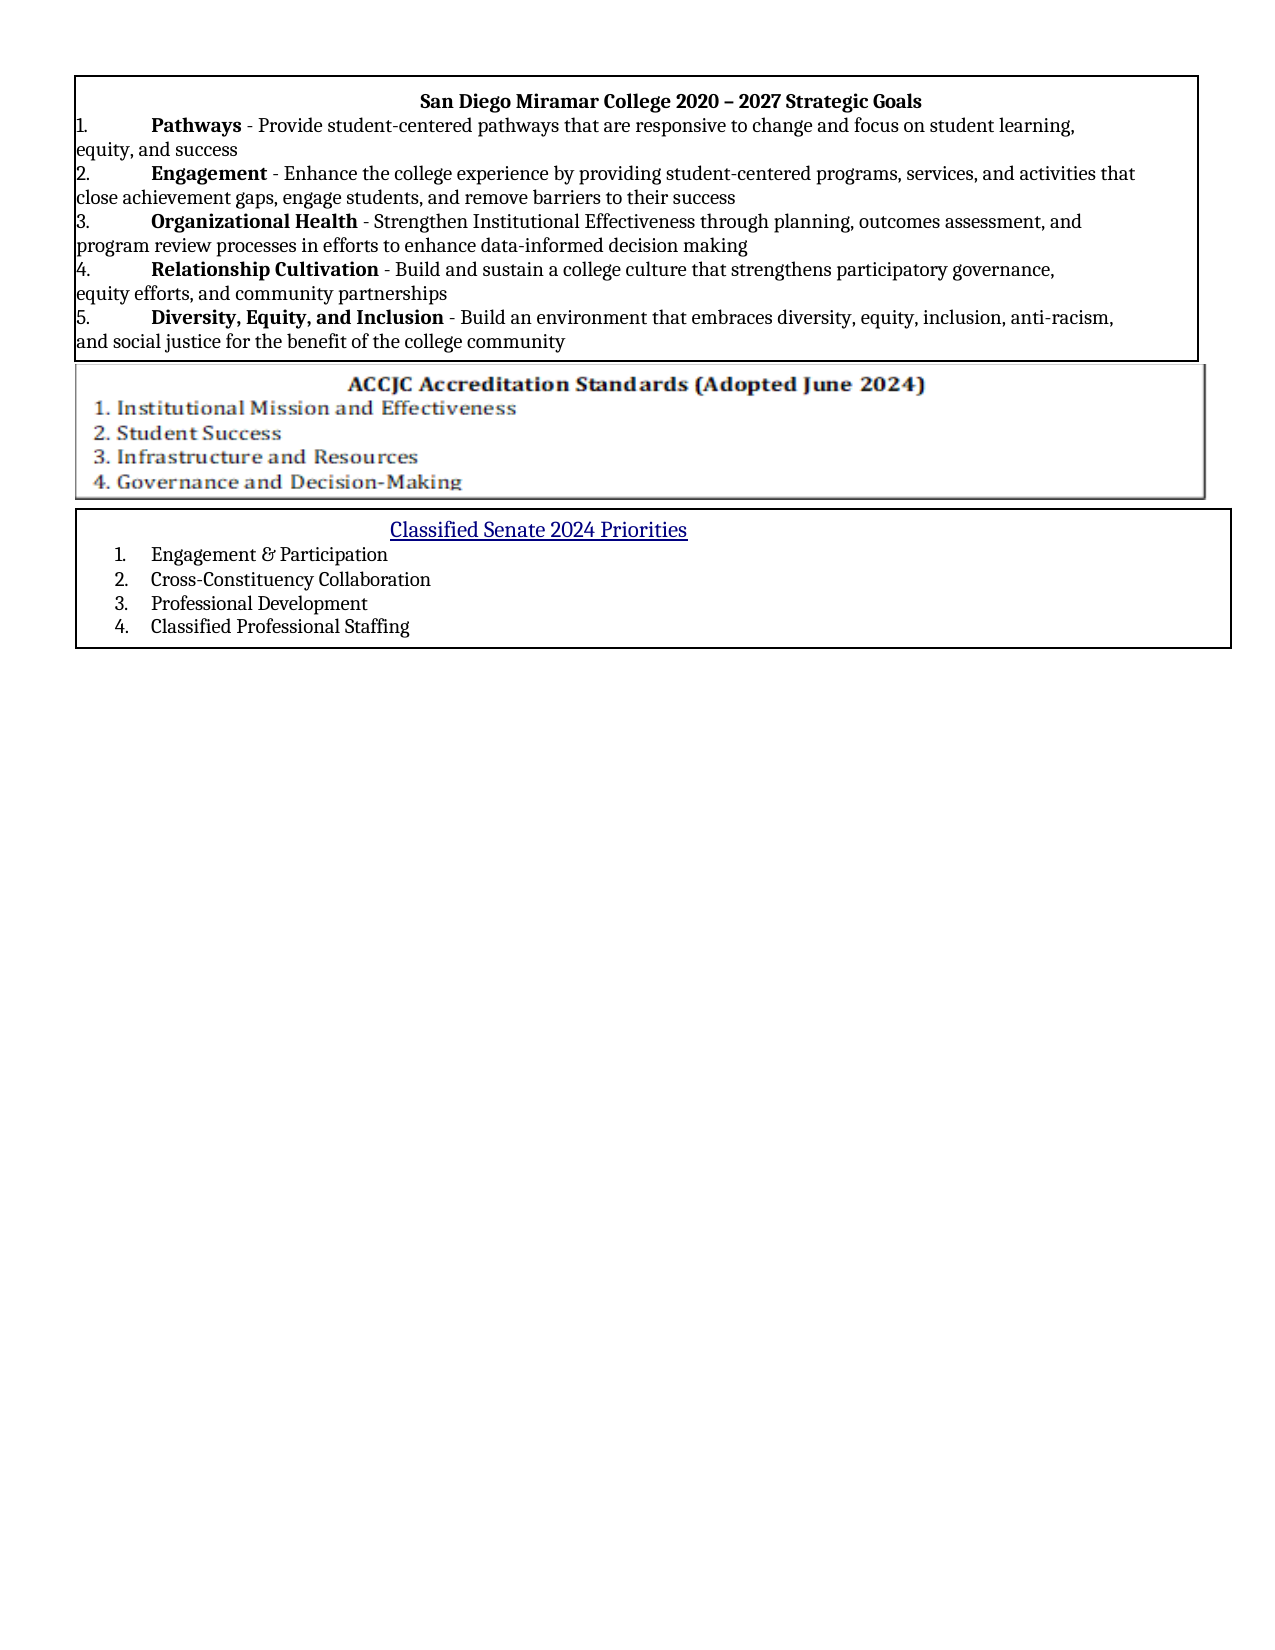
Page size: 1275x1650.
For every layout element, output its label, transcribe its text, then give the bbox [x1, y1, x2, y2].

list Relationship Cultivation - Build and sustain a college culture that strengthens participatory governance, equity efforts, and community partnerships [76, 258, 1089, 306]
list Engagement & Participation [114, 543, 1230, 567]
list Organizational Health - Strengthen Institutional Effectiveness through planning, outcomes assessment, and program review processes in efforts to enhance data-informed decision making [76, 210, 1118, 258]
list Professional Development [114, 591, 1230, 615]
list Diversity, Equity, and Inclusion - Build an environment that embraces diversity, equity, inclusion, anti-racism, and social justice for the benefit of the college community [76, 306, 1146, 353]
text San Diego Miramar College 2020 – 2027 Strategic Goals [420, 89, 1197, 113]
text Classified Senate 2024 Priorities [390, 517, 1230, 543]
list Cross-Constituency Collaboration [114, 567, 1230, 591]
list Engagement - Enhance the college experience by providing student-centered programs, services, and activities that close achievement gaps, engage students, and remove barriers to their success [76, 162, 1141, 209]
list Classified Professional Staffing [114, 615, 1230, 639]
list Pathways - Provide student-centered pathways that are responsive to change and focus on student learning, equity, and success [76, 114, 1116, 162]
